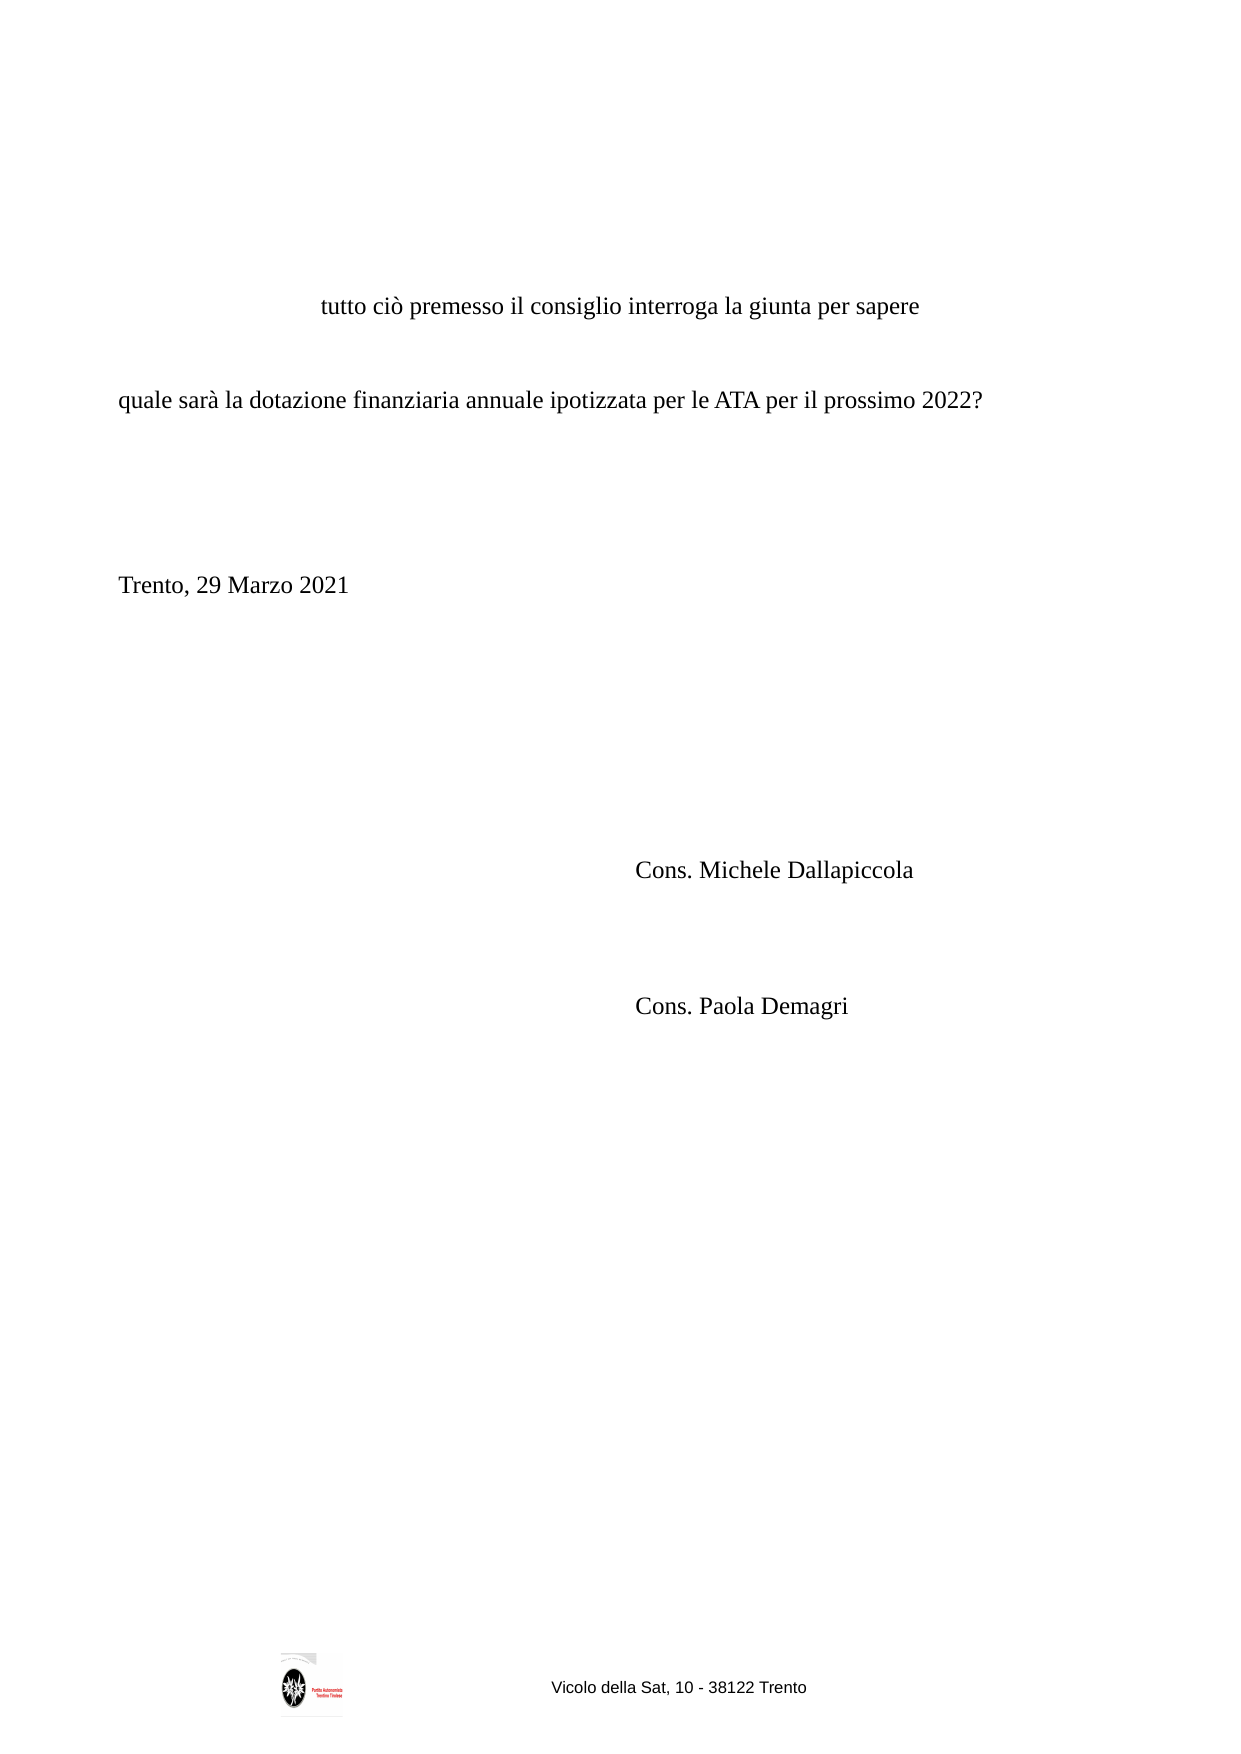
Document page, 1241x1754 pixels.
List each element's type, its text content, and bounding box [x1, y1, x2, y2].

text Cons. Michele Dallapiccola [118, 855, 1122, 884]
text Trento, 29 Marzo 2021 [118, 571, 1122, 599]
text quale sarà la dotazione finanziaria annuale ipotizzata per le ATA per il prossimo 2022? [118, 385, 1122, 414]
picture [280, 1653, 343, 1717]
text Cons. Paola Demagri [118, 991, 1122, 1020]
text tutto ciò premesso il consiglio interroga la giunta per sapere [118, 291, 1122, 320]
